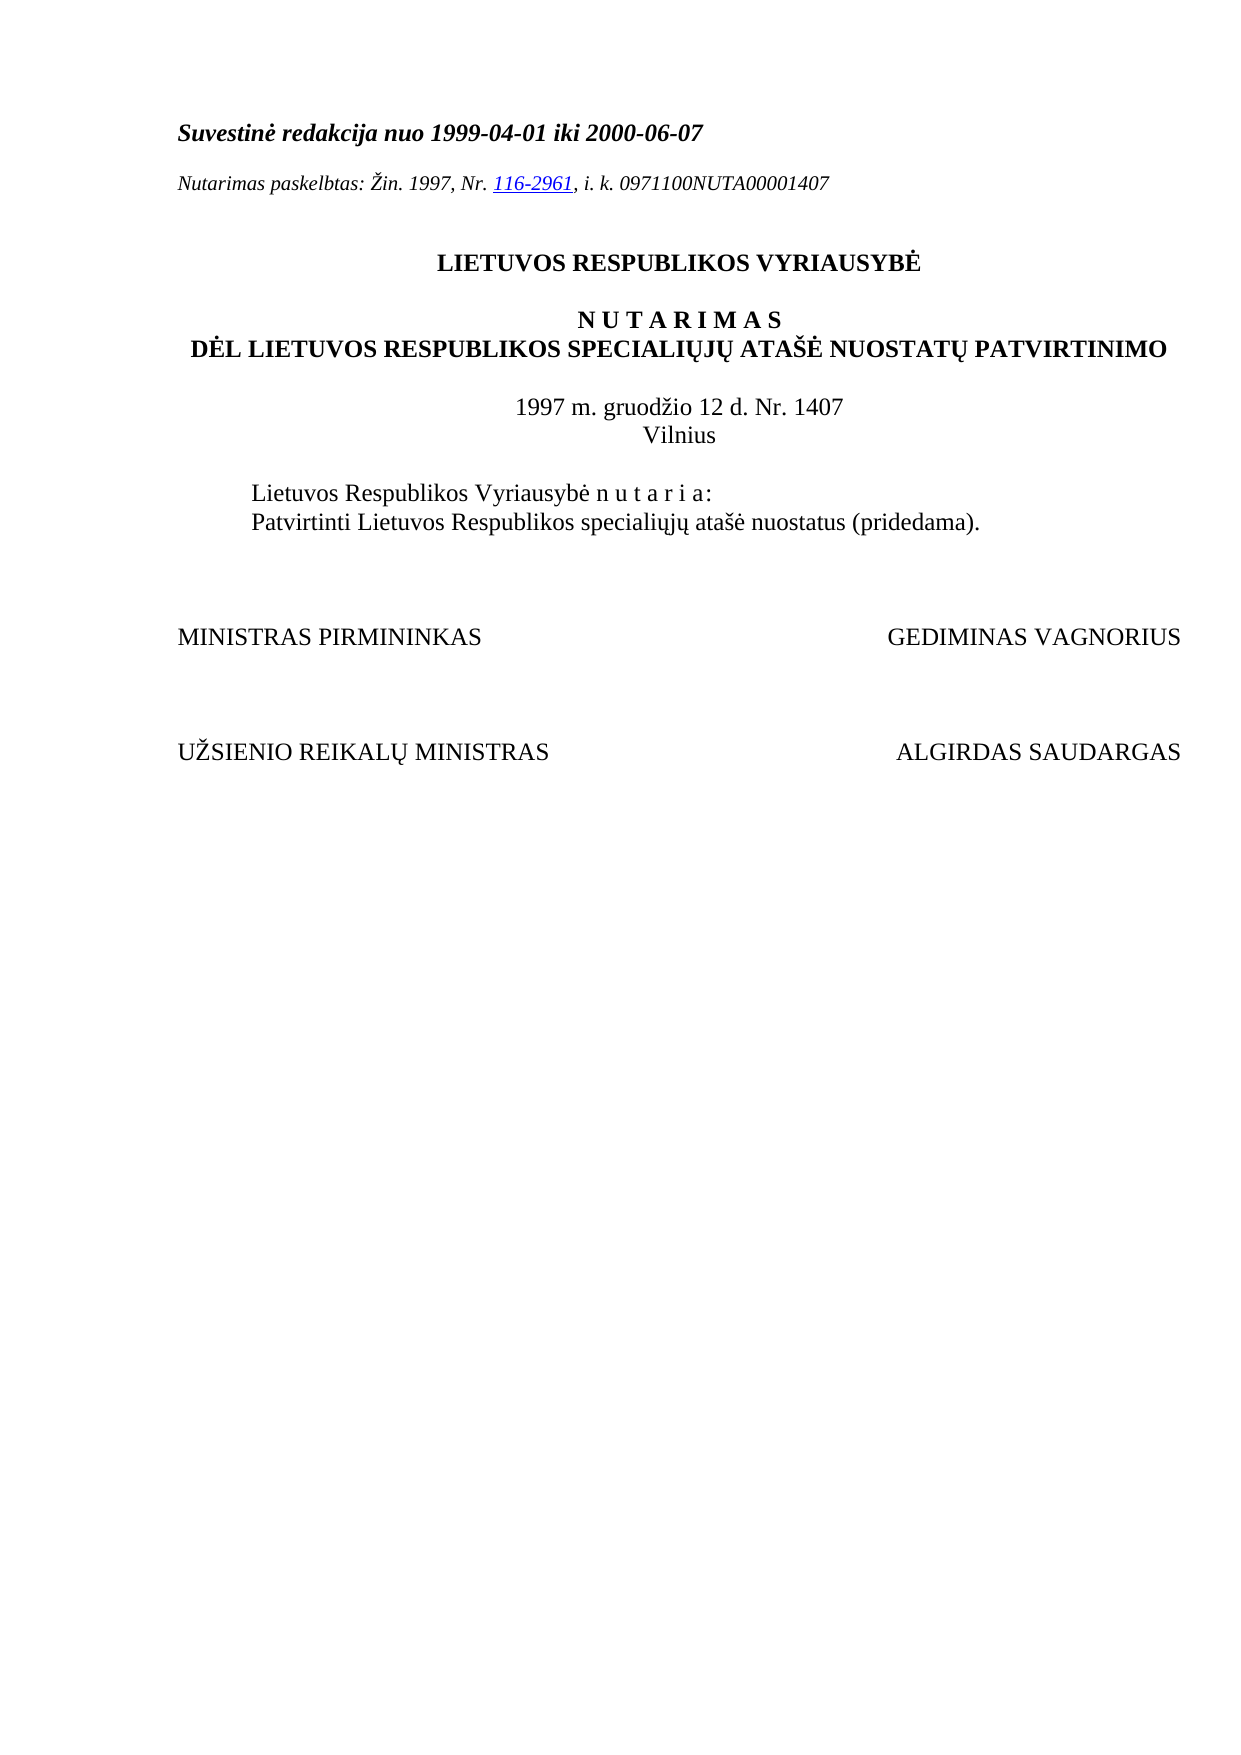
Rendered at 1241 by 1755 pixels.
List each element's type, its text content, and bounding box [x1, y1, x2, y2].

text UŽSIENIO REIKALŲ MINISTRAS ALGIRDAS SAUDARGAS [177, 737, 1181, 765]
text MINISTRAS PIRMININKAS GEDIMINAS VAGNORIUS [177, 622, 1181, 650]
text Patvirtinti Lietuvos Respublikos specialiųjų atašė nuostatus (pridedama). [177, 507, 1181, 535]
text 1997 m. gruodžio 12 d. Nr. 1407 [177, 392, 1181, 420]
text Lietuvos Respublikos Vyriausybė nutaria: [177, 478, 1181, 507]
text DĖL LIETUVOS RESPUBLIKOS SPECIALIŲJŲ ATAŠĖ NUOSTATŲ PATVIRTINIMO [177, 334, 1181, 363]
text Vilnius [177, 420, 1181, 449]
text Suvestinė redakcija nuo 1999-04-01 iki 2000-06-07 [177, 118, 1181, 147]
text LIETUVOS RESPUBLIKOS VYRIAUSYBĖ [177, 248, 1181, 277]
text Nutarimas paskelbtas: Žin. 1997, Nr. 116-2961, i. k. 0971100NUTA00001407 [177, 171, 1181, 195]
text N U T A R I M A S [177, 305, 1181, 334]
